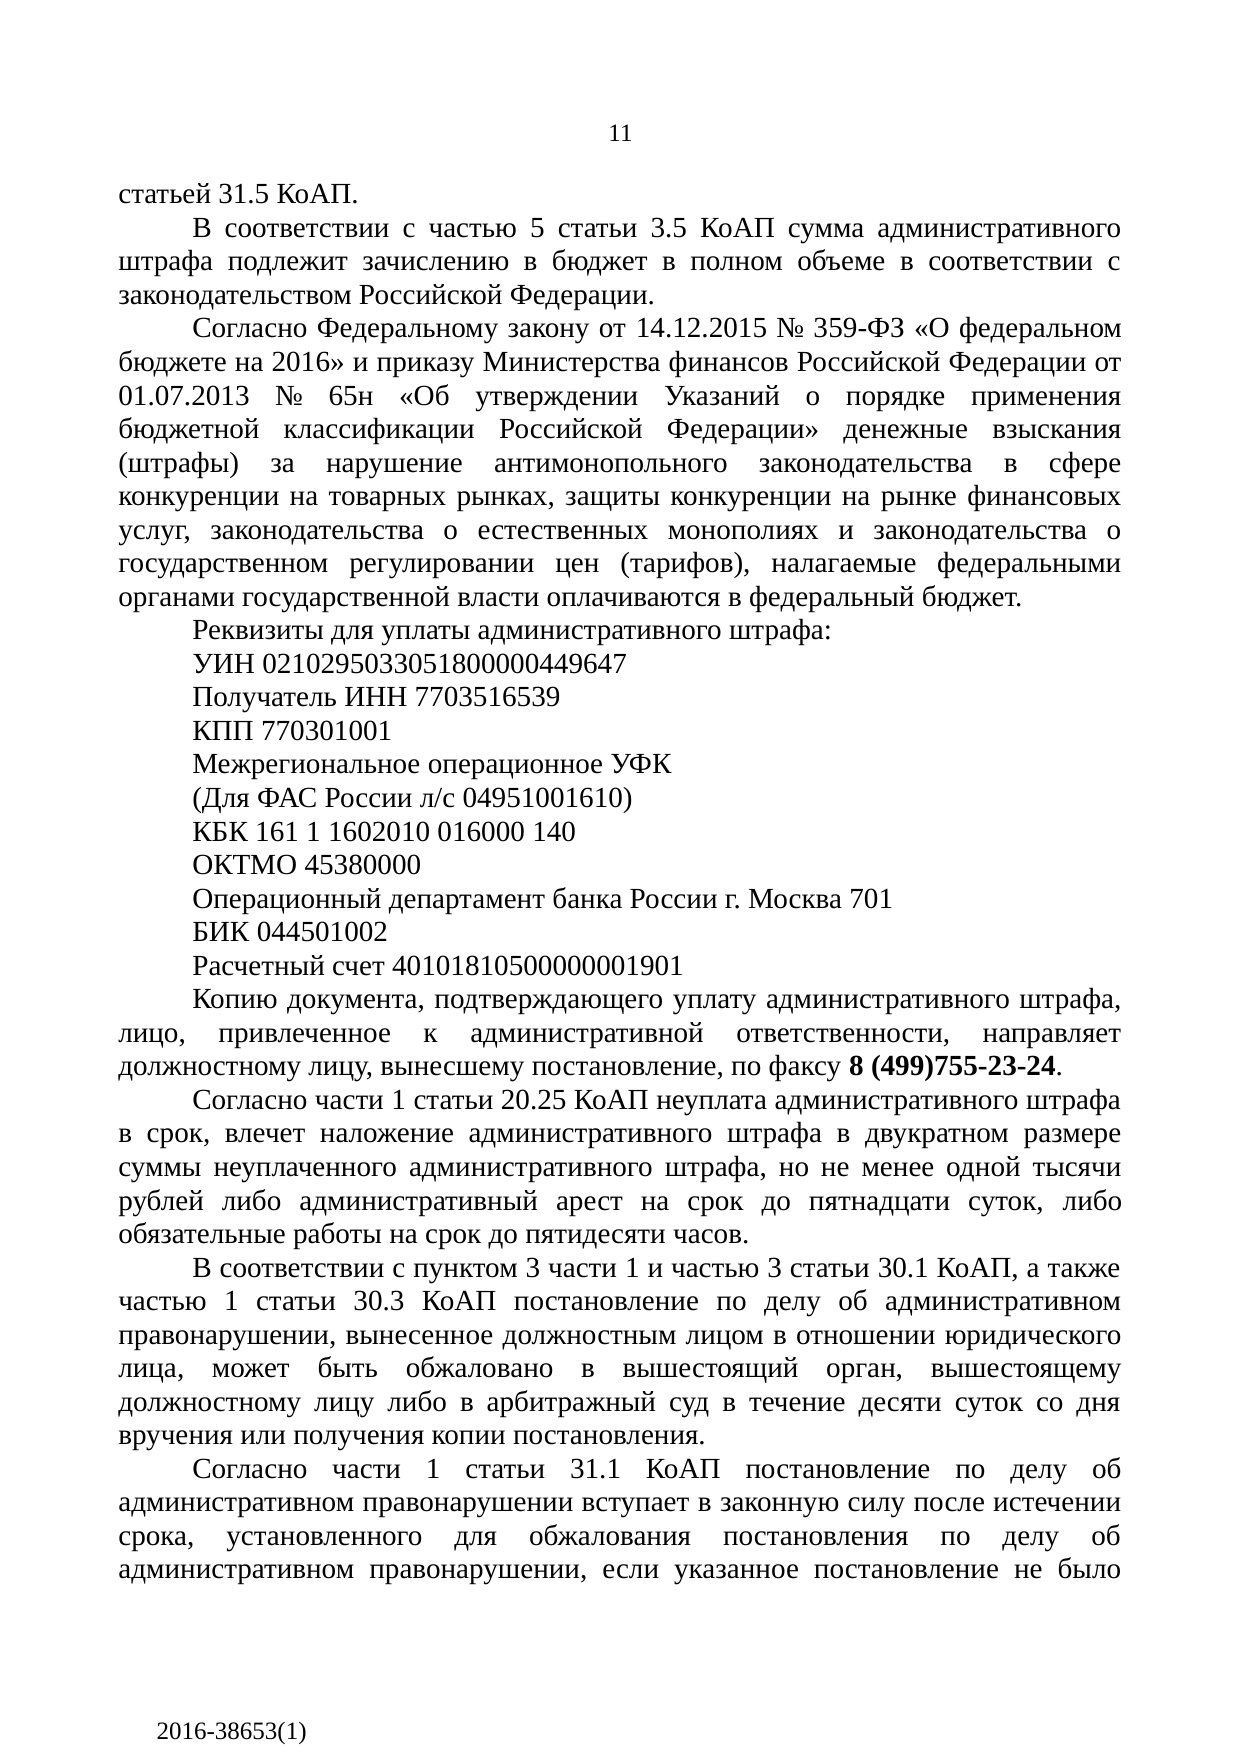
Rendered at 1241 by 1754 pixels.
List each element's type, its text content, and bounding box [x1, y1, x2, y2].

text Согласно части 1 статьи 31.1 КоАП постановление по делу об административном правонарушении вступает в законную силу после истечении срока, установленного для обжалования постановления по делу об административном правонарушении, если указанное постановление не было [118, 1451, 1122, 1585]
text Согласно части 1 статьи 20.25 КоАП неуплата административного штрафа в срок, влечет наложение административного штрафа в двукратном размере суммы неуплаченного административного штрафа, но не менее одной тысячи рублей либо административный арест на срок до пятнадцати суток, либо обязательные работы на срок до пятидесяти часов. [118, 1082, 1122, 1250]
text Реквизиты для уплаты административного штрафа: [118, 612, 1122, 646]
text БИК 044501002 [118, 914, 1122, 948]
text статьей 31.5 КоАП. [118, 176, 1122, 210]
text КБК 161 1 1602010 016000 140 [118, 814, 1122, 847]
text Расчетный счет 40101810500000001901 [118, 948, 1122, 981]
text В соответствии с частью 5 статьи 3.5 КоАП сумма административного штрафа подлежит зачислению в бюджет в полном объеме в соответствии с законодательством Российской Федерации. [118, 210, 1122, 311]
text Копию документа, подтверждающего уплату административного штрафа, лицо, привлеченное к административной ответственности, направляет должностному лицу, вынесшему постановление, по факсу 8 (499)755-23-24. [118, 981, 1122, 1082]
text В соответствии с пунктом 3 части 1 и частью 3 статьи 30.1 КоАП, а также частью 1 статьи 30.3 КоАП постановление по делу об административном правонарушении, вынесенное должностным лицом в отношении юридического лица, может быть обжаловано в вышестоящий орган, вышестоящему должностному лицу либо в арбитражный суд в течение десяти суток со дня вручения или получения копии постановления. [118, 1250, 1122, 1451]
text (Для ФАС России л/с 04951001610) [118, 780, 1122, 814]
text Согласно Федеральному закону от 14.12.2015 № 359-ФЗ «О федеральном бюджете на 2016» и приказу Министерства финансов Российской Федерации от 01.07.2013 № 65н «Об утверждении Указаний о порядке применения бюджетной классификации Российской Федерации» денежные взыскания (штрафы) за нарушение антимонопольного законодательства в сфере конкуренции на товарных рынках, защиты конкуренции на рынке финансовых услуг, законодательства о естественных монополиях и законодательства о государственном регулировании цен (тарифов), налагаемые федеральными органами государственной власти оплачиваются в федеральный бюджет. [118, 311, 1122, 612]
text ОКТМО 45380000 [118, 847, 1122, 881]
text КПП 770301001 [118, 713, 1122, 747]
text Операционный департамент банка России г. Москва 701 [118, 881, 1122, 914]
text Межрегиональное операционное УФК [118, 747, 1122, 780]
text Получатель ИНН 7703516539 [118, 679, 1122, 713]
text УИН 0210295033051800000449647 [118, 646, 1122, 679]
